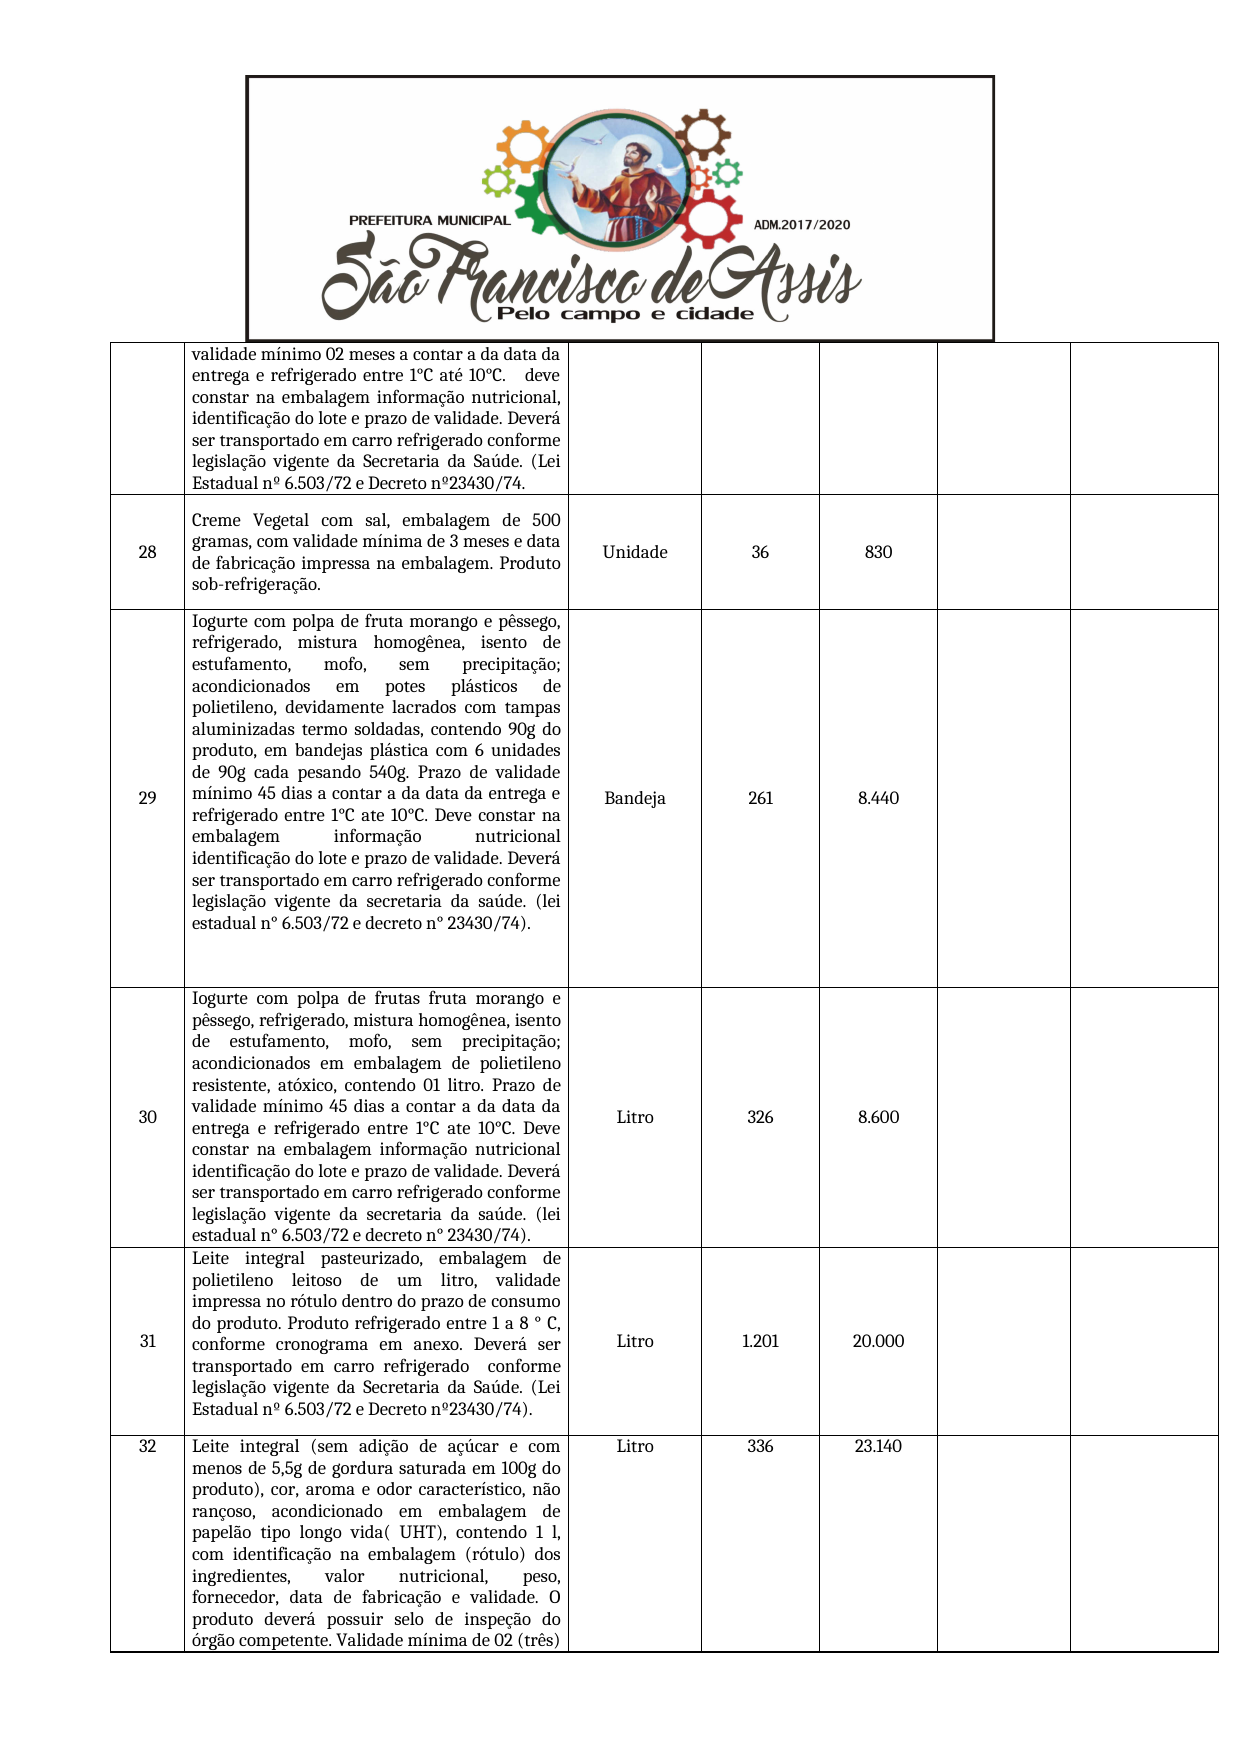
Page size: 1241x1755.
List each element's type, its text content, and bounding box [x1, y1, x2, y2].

table_cell [938, 988, 1070, 1247]
table_cell Iogurte com polpa de frutas fruta morango e pêssego, refrigerado, mistura homogênea, isento de estufamento, mofo, sem precipitação; acondicionados em embalagem de polietileno resistente, atóxico, contendo 01 litro. Prazo de validade mínimo 45 dias a contar a da data da entrega e refrigerado entre 1°C ate 10°C. Deve constar na embalagem informação nutricional identificação do lote e prazo de validade. Deverá ser transportado em carro refrigerado conforme legislação vigente da secretaria da saúde. (lei estadual n° 6.503/72 e decreto n° 23430/74). [185, 988, 568, 1247]
table_cell 29 [111, 610, 184, 987]
table_cell [1071, 610, 1218, 987]
table_cell [938, 343, 1070, 494]
table_cell Creme Vegetal com sal, embalagem de 500 gramas, com validade mínima de 3 meses e data de fabricação impressa na embalagem. Produto sob-refrigeração. [185, 495, 568, 609]
table_cell [938, 1248, 1070, 1435]
table_cell 326 [702, 988, 819, 1247]
table_cell 28 [111, 495, 184, 609]
table_cell Iogurte com polpa de fruta morango e pêssego, refrigerado, mistura homogênea, isento de estufamento, mofo, sem precipitação; acondicionados em potes plásticos de polietileno, devidamente lacrados com tampas aluminizadas termo soldadas, contendo 90g do produto, em bandejas plástica com 6 unidades de 90g cada pesando 540g. Prazo de validade mínimo 45 dias a contar a da data da entrega e refrigerado entre 1°C ate 10°C. Deve constar na embalagem informação nutricional identificação do lote e prazo de validade. Deverá ser transportado em carro refrigerado conforme legislação vigente da secretaria da saúde. (lei estadual n° 6.503/72 e decreto n° 23430/74). [185, 610, 568, 987]
table_cell [1071, 988, 1218, 1247]
table_cell [938, 1436, 1070, 1651]
table_cell validade mínimo 02 meses a contar a da data da entrega e refrigerado entre 1°C até 10°C. deve constar na embalagem informação nutricional, identificação do lote e prazo de validade. Deverá ser transportado em carro refrigerado conforme legislação vigente da Secretaria da Saúde. (Lei Estadual nº 6.503/72 e Decreto nº23430/74. [185, 343, 568, 494]
table_cell [938, 610, 1070, 987]
table_cell 1.201 [702, 1248, 819, 1435]
table_cell 32 [111, 1436, 184, 1651]
table_cell [702, 343, 819, 494]
table_cell [111, 343, 184, 494]
table_cell Litro [569, 1436, 701, 1651]
table_cell 830 [820, 495, 937, 609]
table_cell Litro [569, 1248, 701, 1435]
table_cell Leite integral (sem adição de açúcar e com menos de 5,5g de gordura saturada em 100g do produto), cor, aroma e odor característico, não rançoso, acondicionado em embalagem de papelão tipo longo vida( UHT), contendo 1 l, com identificação na embalagem (rótulo) dos ingredientes, valor nutricional, peso, fornecedor, data de fabricação e validade. O produto deverá possuir selo de inspeção do órgão competente. Validade mínima de 02 (três) [185, 1436, 568, 1651]
table_cell [1071, 495, 1218, 609]
table_cell 336 [702, 1436, 819, 1651]
table_cell [1071, 1248, 1218, 1435]
table_cell [1071, 1436, 1218, 1651]
table_cell [938, 495, 1070, 609]
table_cell 23.140 [820, 1436, 937, 1651]
table_cell [820, 343, 937, 494]
table_cell Unidade [569, 495, 701, 609]
table_cell 31 [111, 1248, 184, 1435]
table_cell 8.600 [820, 988, 937, 1247]
table_cell [569, 343, 701, 494]
table_cell [1071, 343, 1218, 494]
table_cell Litro [569, 988, 701, 1247]
table_cell 20.000 [820, 1248, 937, 1435]
table_cell 261 [702, 610, 819, 987]
table_cell Leite integral pasteurizado, embalagem de polietileno leitoso de um litro, validade impressa no rótulo dentro do prazo de consumo do produto. Produto refrigerado entre 1 a 8 ° C, conforme cronograma em anexo. Deverá ser transportado em carro refrigerado conforme legislação vigente da Secretaria da Saúde. (Lei Estadual nº 6.503/72 e Decreto nº23430/74). [185, 1248, 568, 1435]
table_cell 30 [111, 988, 184, 1247]
table_cell 8.440 [820, 610, 937, 987]
table_cell 36 [702, 495, 819, 609]
table_cell Bandeja [569, 610, 701, 987]
